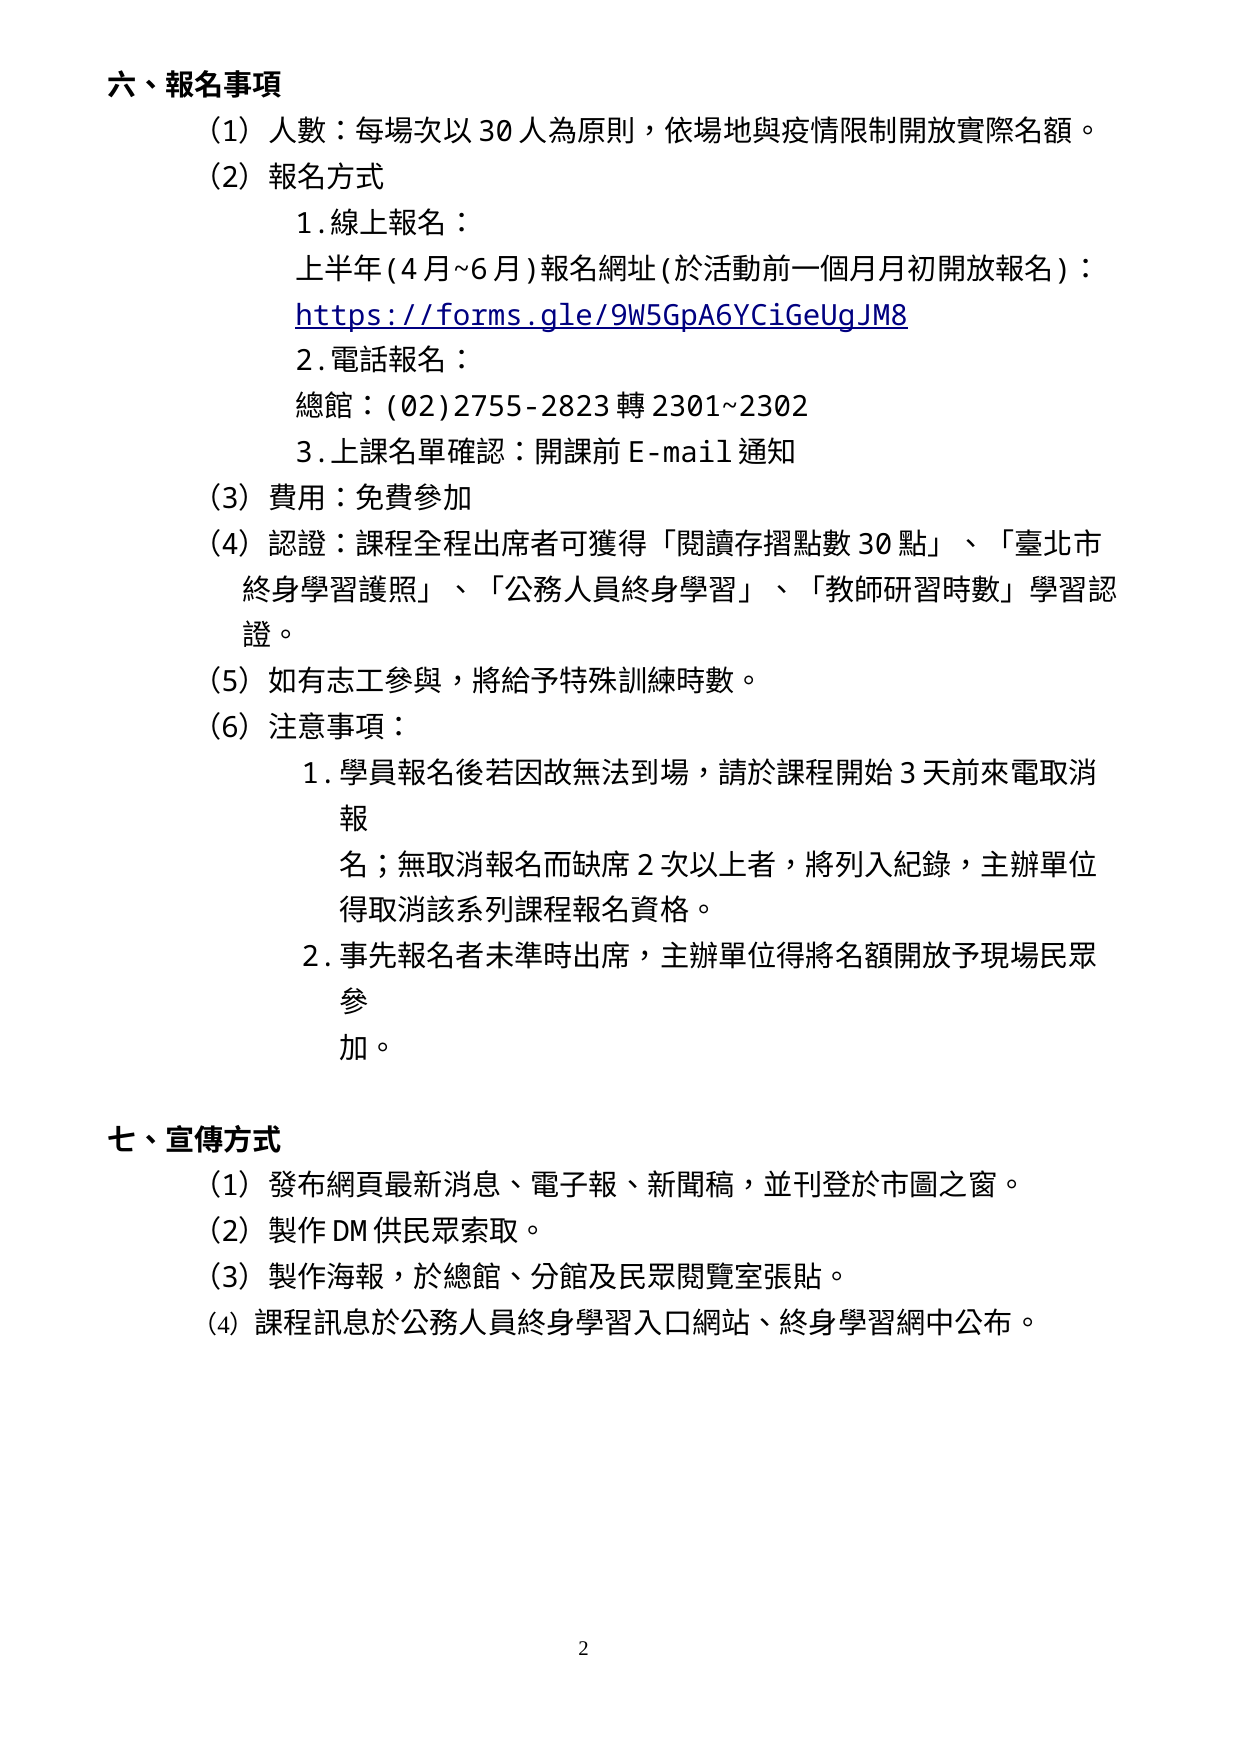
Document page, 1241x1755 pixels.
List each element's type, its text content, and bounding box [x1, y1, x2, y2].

text 1.線上報名： [219, 197, 1122, 242]
list 費用：免費參加 [192, 472, 1122, 517]
list 課程訊息於公務人員終身學習入口網站、終身學習網中公布。 [192, 1297, 1122, 1342]
list 認證：課程全程出席者可獲得「閱讀存摺點數30點」、「臺北市終身學習護照」、「公務人員終身學習」、「教師研習時數」學習認證。 [192, 517, 1122, 655]
list 製作海報，於總館、分館及民眾閱覽室張貼。 [192, 1251, 1122, 1297]
list 人數：每場次以30人為原則，依場地與疫情限制開放實際名額。 [192, 105, 1122, 151]
text 七、宣傳方式 [107, 1113, 1122, 1159]
text 總館：(02)2755-2823轉2301~2302 [219, 380, 1122, 426]
text 加。 [299, 1022, 1122, 1067]
list 製作DM供民眾索取。 [192, 1205, 1122, 1251]
list 事先報名者未準時出席，主辦單位得將名額開放予現場民眾參 [301, 930, 1122, 1022]
list 注意事項： [192, 701, 1122, 747]
list 報名方式 [192, 151, 1122, 197]
list 發布網頁最新消息、電子報、新聞稿，並刊登於市圖之窗。 [192, 1159, 1122, 1205]
text 六、報名事項 [107, 59, 1122, 105]
text 2.電話報名： [219, 334, 1122, 380]
text https://forms.gle/9W5GpA6YCiGeUgJM8 [219, 288, 1122, 334]
text 3.上課名單確認：開課前E-mail通知 [219, 426, 1122, 472]
text 上半年(4月~6月)報名網址(於活動前一個月月初開放報名)： [219, 242, 1122, 288]
text 名；無取消報名而缺席2次以上者，將列入紀錄，主辦單位得取消該系列課程報名資格。 [339, 838, 1122, 930]
list 如有志工參與，將給予特殊訓練時數。 [192, 655, 1122, 701]
list 學員報名後若因故無法到場，請於課程開始3天前來電取消報 [301, 747, 1122, 838]
